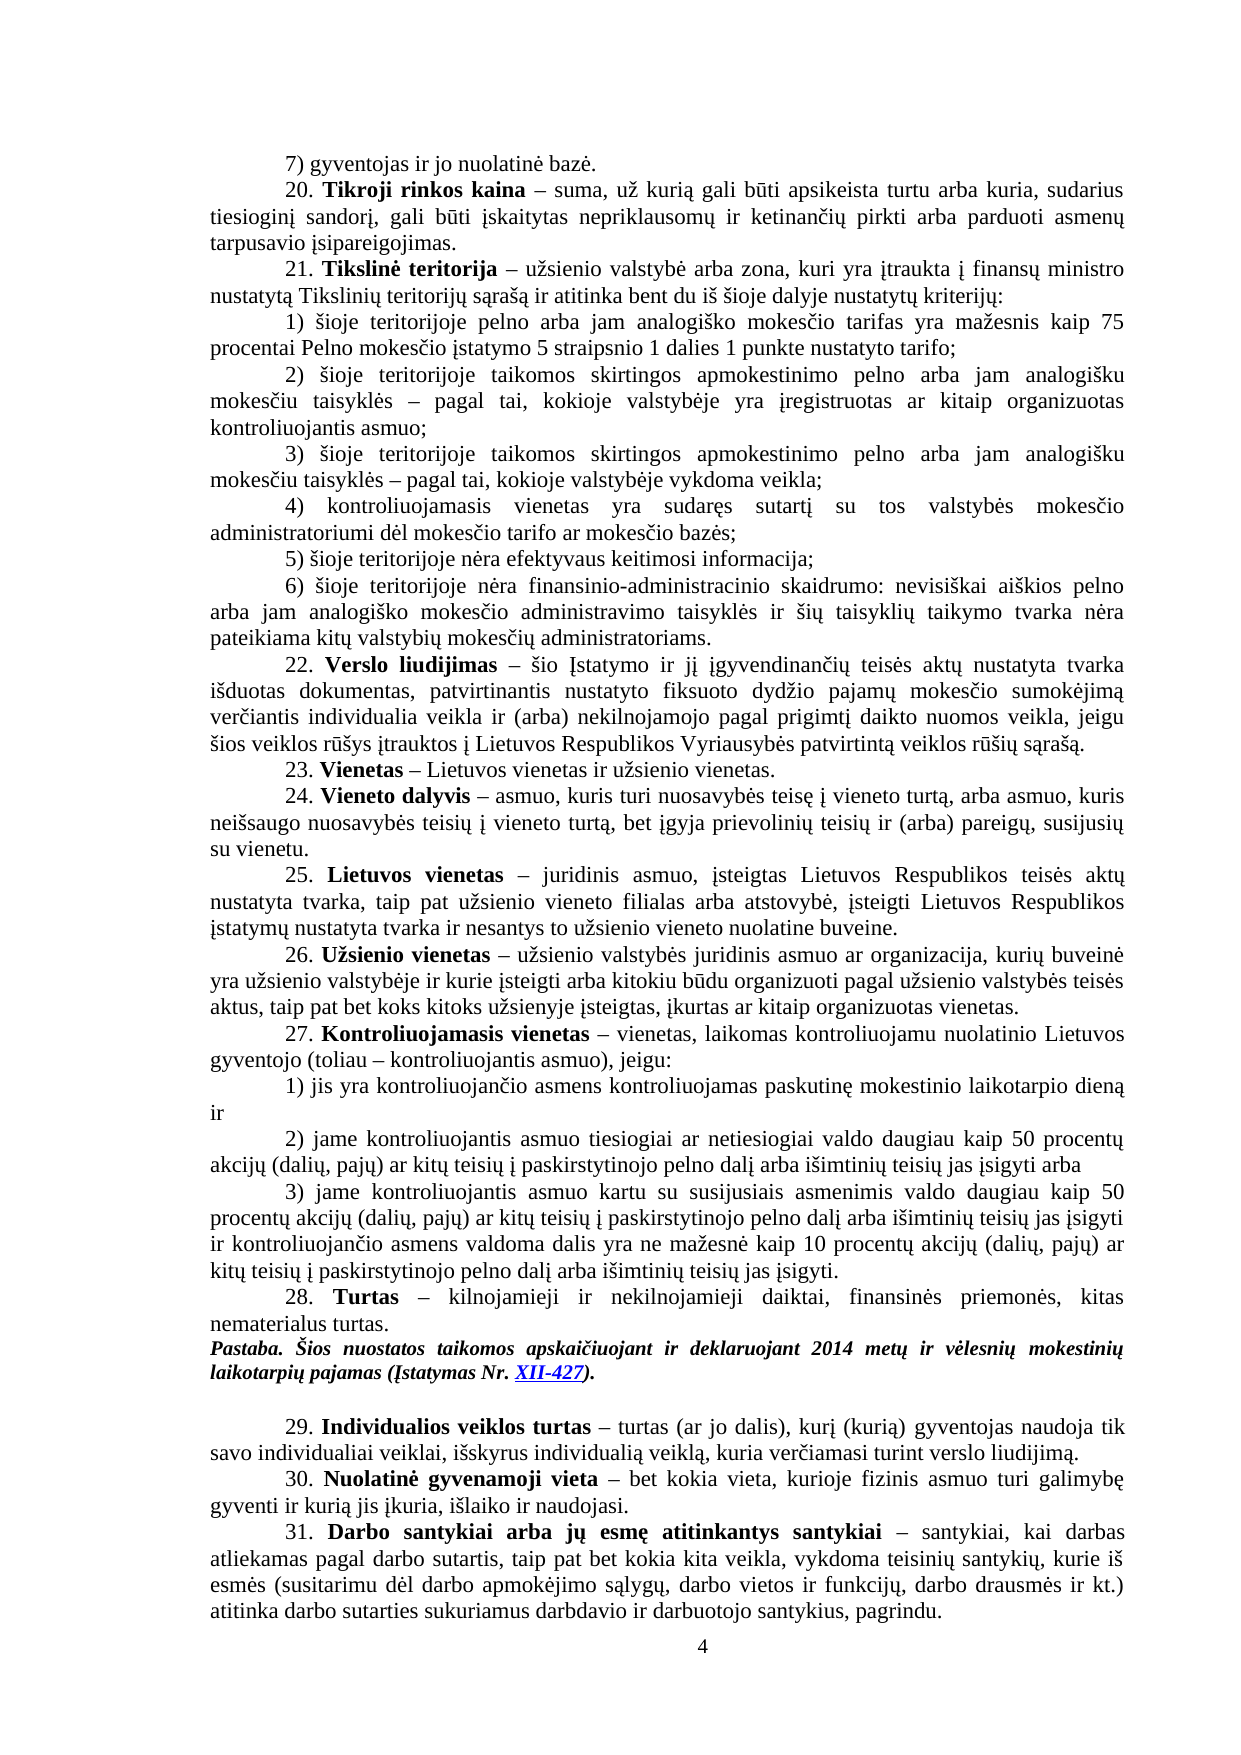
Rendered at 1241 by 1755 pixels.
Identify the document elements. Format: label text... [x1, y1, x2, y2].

text 25. Lietuvos vienetas – juridinis asmuo, įsteigtas Lietuvos Respublikos teisės aktų nustatyta tvarka, taip pat užsienio vieneto filialas arba atstovybė, įsteigti Lietuvos Respublikos įstatymų nustatyta tvarka ir nesantys to užsienio vieneto nuolatine buveine. [210, 862, 1126, 941]
text 5) šioje teritorijoje nėra efektyvaus keitimosi informacija; [210, 545, 1126, 572]
text 24. Vieneto dalyvis – asmuo, kuris turi nuosavybės teisę į vieneto turtą, arba asmuo, kuris neišsaugo nuosavybės teisių į vieneto turtą, bet įgyja prievolinių teisių ir (arba) pareigų, susijusių su vienetu. [210, 782, 1126, 862]
text 3) jame kontroliuojantis asmuo kartu su susijusiais asmenimis valdo daugiau kaip 50 procentų akcijų (dalių, pajų) ar kitų teisių į paskirstytinojo pelno dalį arba išimtinių teisių jas įsigyti ir kontroliuojančio asmens valdoma dalis yra ne mažesnė kaip 10 procentų akcijų (dalių, pajų) ar kitų teisių į paskirstytinojo pelno dalį arba išimtinių teisių jas įsigyti. [210, 1178, 1126, 1283]
text 30. Nuolatinė gyvenamoji vieta – bet kokia vieta, kurioje fizinis asmuo turi galimybę gyventi ir kurią jis įkuria, išlaiko ir naudojasi. [210, 1466, 1126, 1518]
text 29. Individualios veiklos turtas – turtas (ar jo dalis), kurį (kurią) gyventojas naudoja tik savo individualiai veiklai, išskyrus individualią veiklą, kuria verčiamasi turint verslo liudijimą. [210, 1413, 1126, 1466]
text 1) jis yra kontroliuojančio asmens kontroliuojamas paskutinę mokestinio laikotarpio dieną ir [210, 1072, 1126, 1125]
text 20. Tikroji rinkos kaina – suma, už kurią gali būti apsikeista turtu arba kuria, sudarius tiesioginį sandorį, gali būti įskaitytas nepriklausomų ir ketinančių pirkti arba parduoti asmenų tarpusavio įsipareigojimas. [210, 176, 1126, 255]
text 1) šioje teritorijoje pelno arba jam analogiško mokesčio tarifas yra mažesnis kaip 75 procentai Pelno mokesčio įstatymo 5 straipsnio 1 dalies 1 punkte nustatyto tarifo; [210, 308, 1126, 361]
text 22. Verslo liudijimas – šio Įstatymo ir jį įgyvendinančių teisės aktų nustatyta tvarka išduotas dokumentas, patvirtinantis nustatyto fiksuoto dydžio pajamų mokesčio sumokėjimą verčiantis individualia veikla ir (arba) nekilnojamojo pagal prigimtį daikto nuomos veikla, jeigu šios veiklos rūšys įtrauktos į Lietuvos Respublikos Vyriausybės patvirtintą veiklos rūšių sąrašą. [210, 651, 1126, 756]
text 31. Darbo santykiai arba jų esmę atitinkantys santykiai – santykiai, kai darbas atliekamas pagal darbo sutartis, taip pat bet kokia kita veikla, vykdoma teisinių santykių, kurie iš esmės (susitarimu dėl darbo apmokėjimo sąlygų, darbo vietos ir funkcijų, darbo drausmės ir kt.) atitinka darbo sutarties sukuriamus darbdavio ir darbuotojo santykius, pagrindu. [210, 1518, 1126, 1624]
text 3) šioje teritorijoje taikomos skirtingos apmokestinimo pelno arba jam analogišku mokesčiu taisyklės – pagal tai, kokioje valstybėje vykdoma veikla; [210, 440, 1126, 493]
text 4) kontroliuojamasis vienetas yra sudaręs sutartį su tos valstybės mokesčio administratoriumi dėl mokesčio tarifo ar mokesčio bazės; [210, 493, 1126, 545]
text Pastaba. Šios nuostatos taikomos apskaičiuojant ir deklaruojant 2014 metų ir vėlesnių mokestinių laikotarpių pajamas (Įstatymas Nr. XII-427). [210, 1336, 1126, 1384]
text 23. Vienetas – Lietuvos vienetas ir užsienio vienetas. [210, 756, 1126, 782]
text 26. Užsienio vienetas – užsienio valstybės juridinis asmuo ar organizacija, kurių buveinė yra užsienio valstybėje ir kurie įsteigti arba kitokiu būdu organizuoti pagal užsienio valstybės teisės aktus, taip pat bet koks kitoks užsienyje įsteigtas, įkurtas ar kitaip organizuotas vienetas. [210, 941, 1126, 1020]
text 21. Tikslinė teritorija – užsienio valstybė arba zona, kuri yra įtraukta į finansų ministro nustatytą Tikslinių teritorijų sąrašą ir atitinka bent du iš šioje dalyje nustatytų kriterijų: [210, 255, 1126, 308]
text 27. Kontroliuojamasis vienetas – vienetas, laikomas kontroliuojamu nuolatinio Lietuvos gyventojo (toliau – kontroliuojantis asmuo), jeigu: [210, 1020, 1126, 1072]
text 7) gyventojas ir jo nuolatinė bazė. [210, 150, 1126, 176]
text 2) jame kontroliuojantis asmuo tiesiogiai ar netiesiogiai valdo daugiau kaip 50 procentų akcijų (dalių, pajų) ar kitų teisių į paskirstytinojo pelno dalį arba išimtinių teisių jas įsigyti arba [210, 1125, 1126, 1178]
text 28. Turtas – kilnojamieji ir nekilnojamieji daiktai, finansinės priemonės, kitas nematerialus turtas. [210, 1283, 1126, 1336]
text 6) šioje teritorijoje nėra finansinio-administracinio skaidrumo: nevisiškai aiškios pelno arba jam analogiško mokesčio administravimo taisyklės ir šių taisyklių taikymo tvarka nėra pateikiama kitų valstybių mokesčių administratoriams. [210, 572, 1126, 651]
text 2) šioje teritorijoje taikomos skirtingos apmokestinimo pelno arba jam analogišku mokesčiu taisyklės – pagal tai, kokioje valstybėje yra įregistruotas ar kitaip organizuotas kontroliuojantis asmuo; [210, 361, 1126, 440]
